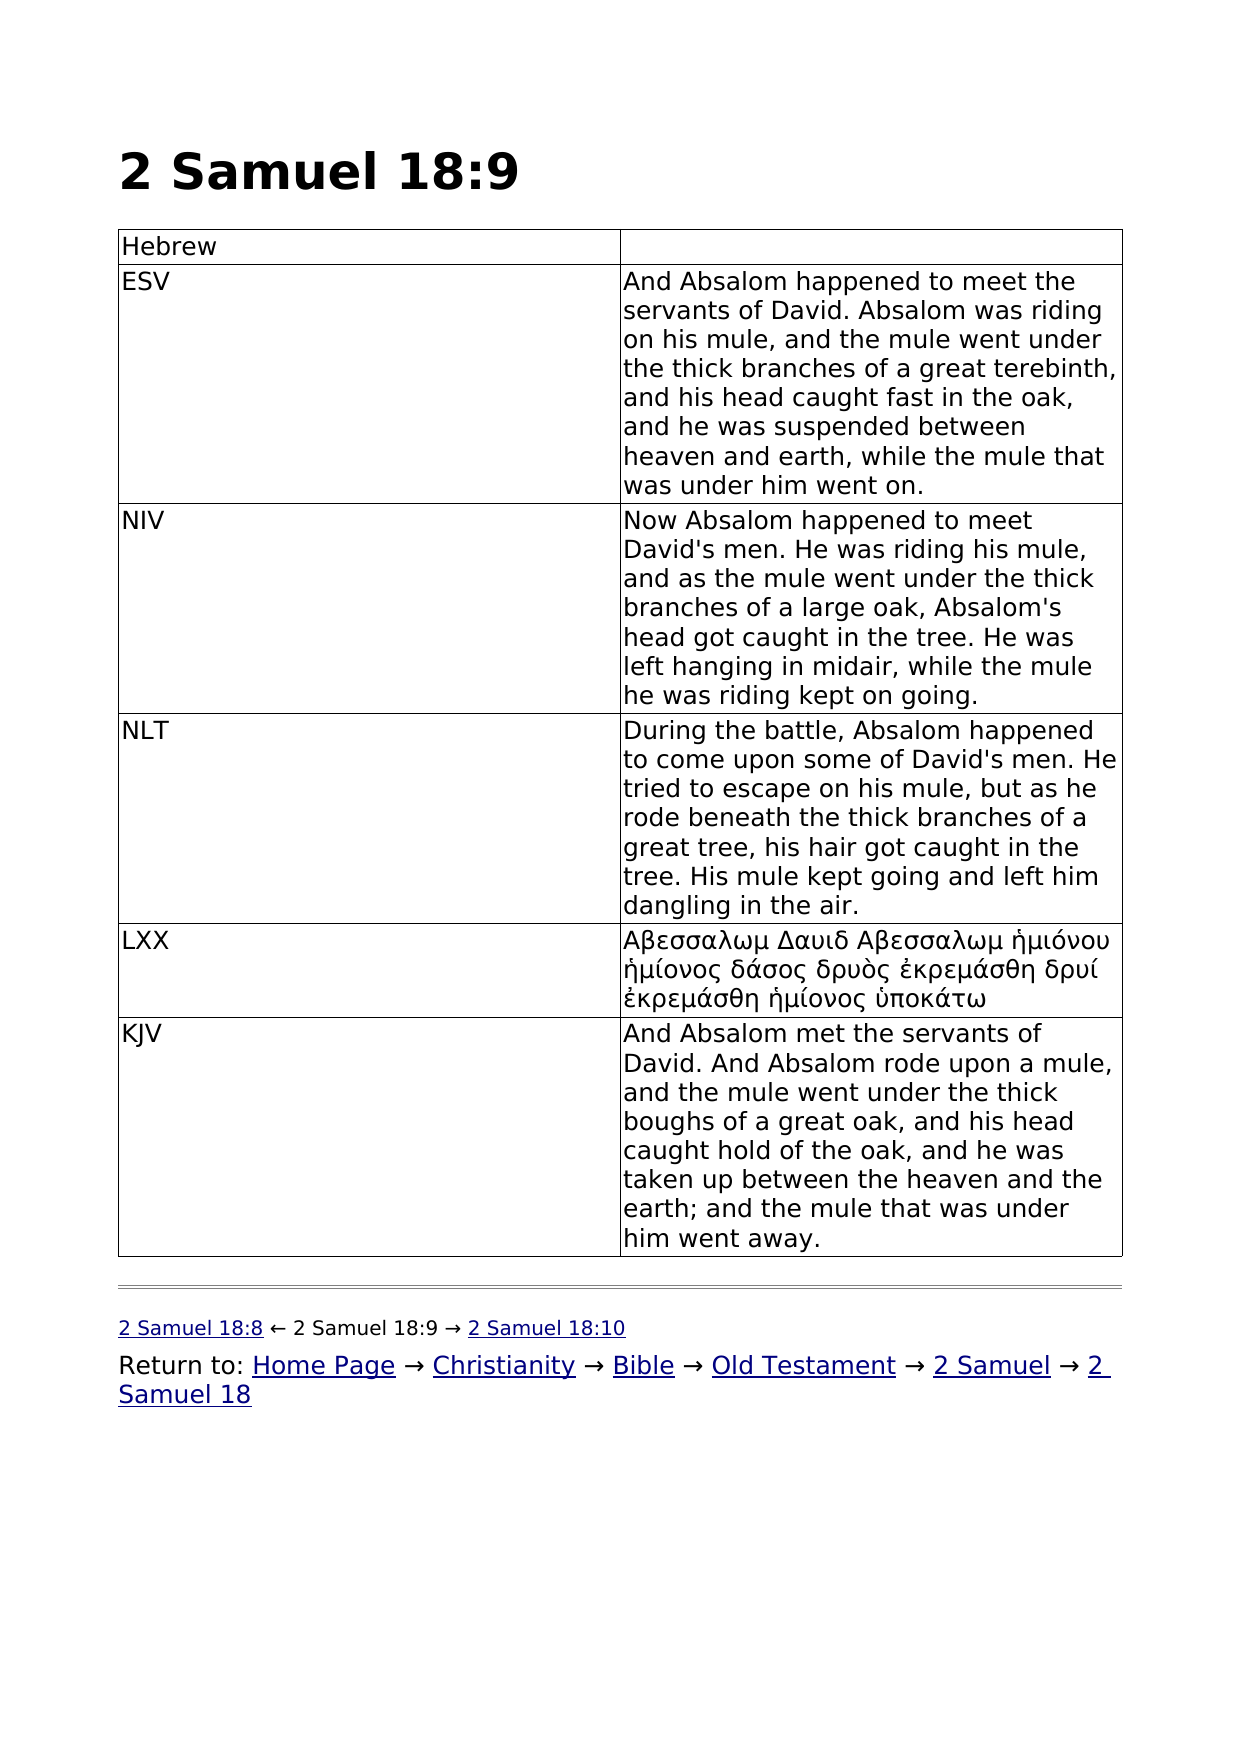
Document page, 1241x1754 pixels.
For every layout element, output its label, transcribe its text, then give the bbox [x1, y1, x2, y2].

table_cell Αβεσσαλωμ Δαυιδ Αβεσσαλωμ ἡμιόνου ἡμίονος δάσος δρυὸς ἐκρεμάσθη δρυί ἐκρεμάσθη ἡμίονος ὑποκάτω [621, 924, 1122, 1017]
table_cell Now Absalom happened to meet David's men. He was riding his mule, and as the mule went under the thick branches of a large oak, Absalom's head got caught in the tree. He was left hanging in midair, while the mule he was riding kept on going. [621, 504, 1122, 713]
subtitle 2 Samuel 18:9 [118, 143, 1122, 201]
text 2 Samuel 18:8 ← 2 Samuel 18:9 → 2 Samuel 18:10 [118, 1317, 1122, 1351]
table_cell During the battle, Absalom happened to come upon some of David's men. He tried to escape on his mule, but as he rode beneath the thick branches of a great tree, his hair got caught in the tree. His mule kept going and left him dangling in the air. [621, 714, 1122, 923]
table_header Hebrew [119, 230, 620, 264]
text Return to: Home Page → Christianity → Bible → Old Testament → 2 Samuel → 2 Samuel 18 [118, 1351, 1122, 1409]
table_cell LXX [119, 924, 620, 1017]
table_cell KJV [119, 1018, 620, 1256]
table_cell And Absalom happened to meet the servants of David. Absalom was riding on his mule, and the mule went under the thick branches of a great terebinth, and his head caught fast in the oak, and he was suspended between heaven and earth, while the mule that was under him went on. [621, 265, 1122, 503]
table_cell NLT [119, 714, 620, 923]
table_cell ESV [119, 265, 620, 503]
table_cell And Absalom met the servants of David. And Absalom rode upon a mule, and the mule went under the thick boughs of a great oak, and his head caught hold of the oak, and he was taken up between the heaven and the earth; and the mule that was under him went away. [621, 1018, 1122, 1256]
table_cell NIV [119, 504, 620, 713]
table_header [621, 230, 1122, 264]
